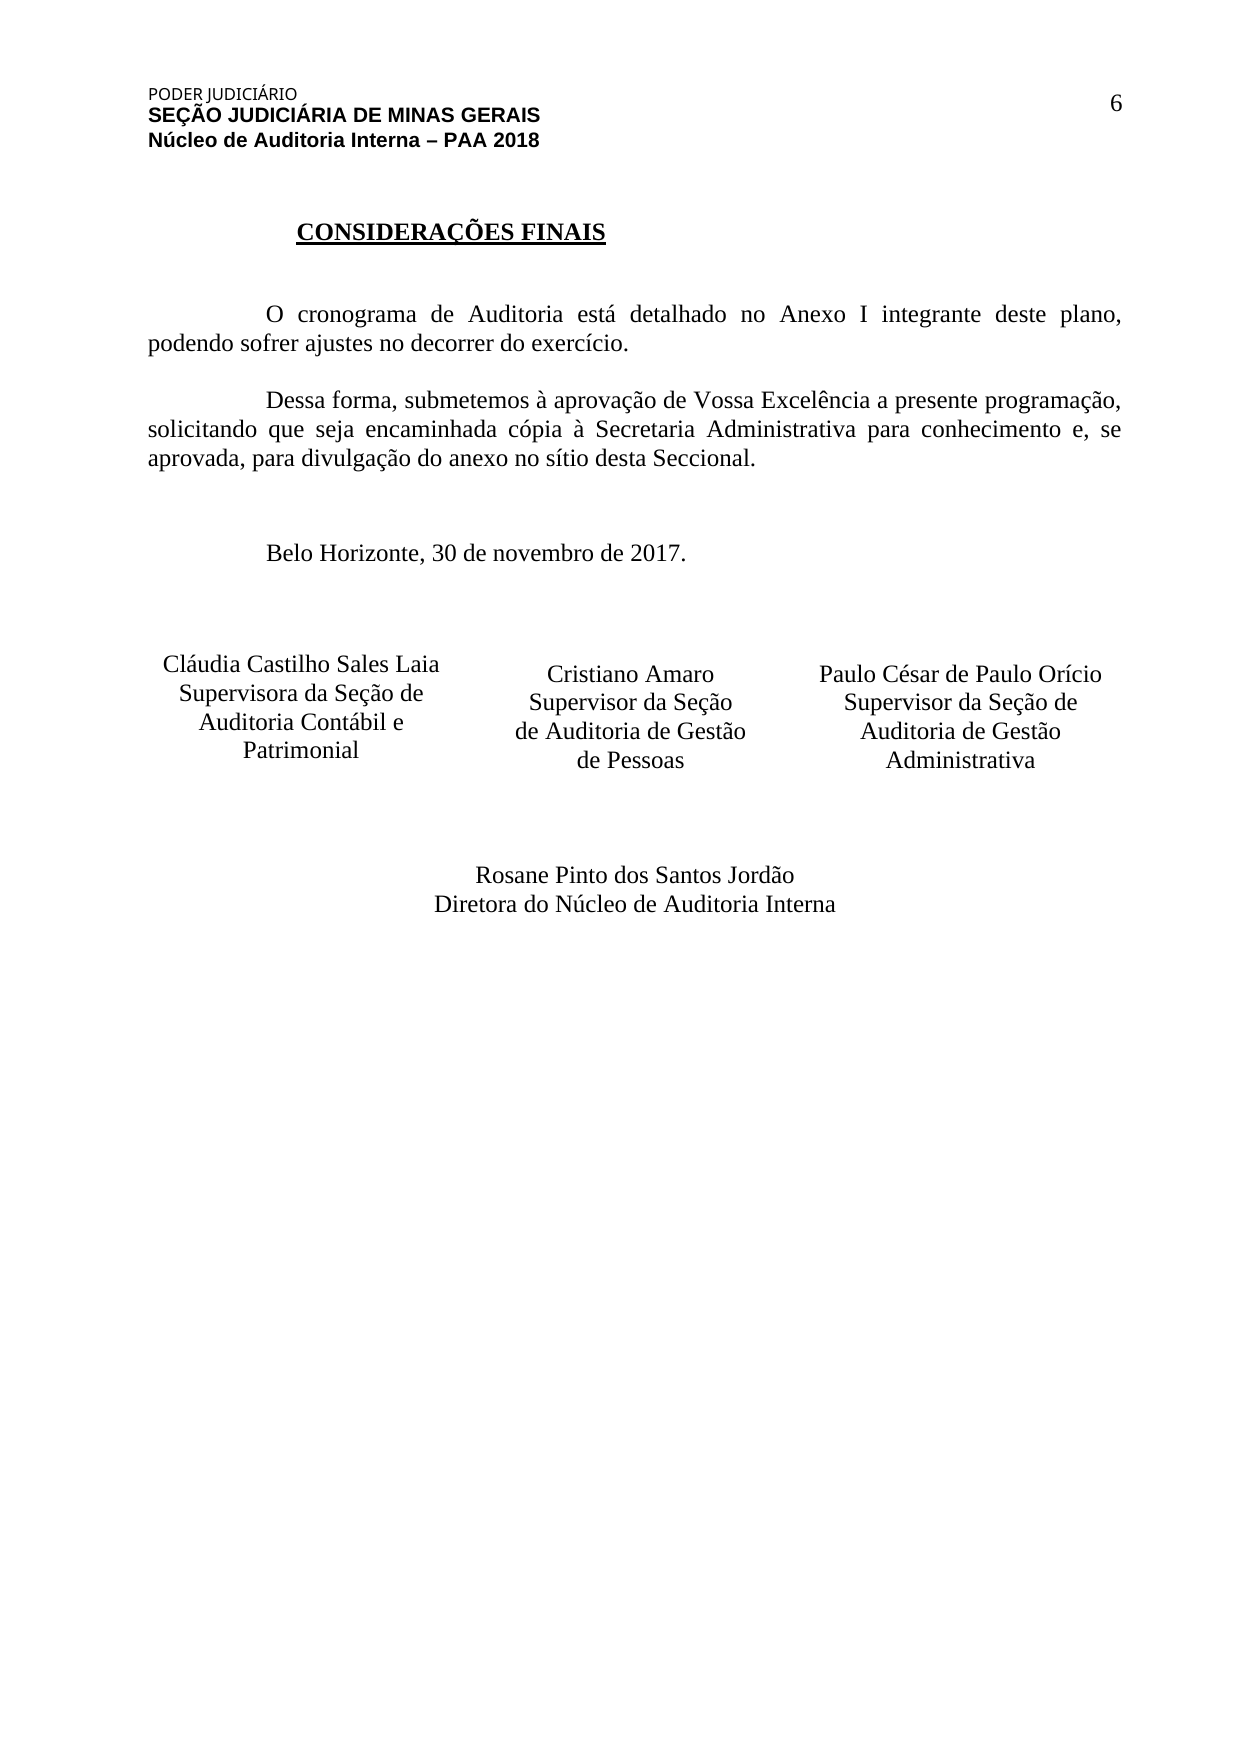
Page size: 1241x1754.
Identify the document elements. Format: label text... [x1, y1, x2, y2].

text Cláudia Castilho Sales Laia Supervisora da Seção de Auditoria Contábil e Patrimonial [162, 649, 439, 764]
text Dessa forma, submetemos à aprovação de Vossa Excelência a presente programação, solicitando que seja encaminhada cópia à Secretaria Administrativa para conhecimento e, se aprovada, para divulgação do anexo no sítio desta Seccional. [148, 385, 1122, 471]
text Cristiano Amaro Supervisor da Seção de Auditoria de Gestão de Pessoas [513, 659, 747, 774]
text Rosane Pinto dos Santos Jordão Diretora do Núcleo de Auditoria Interna [434, 860, 875, 918]
text Belo Horizonte, 30 de novembro de 2017. [266, 538, 1136, 566]
subtitle CONSIDERAÇÕES FINAIS [296, 217, 1136, 246]
text Paulo César de Paulo Orício Supervisor da Seção de Auditoria de Gestão Administrativa [818, 659, 1102, 774]
text O cronograma de Auditoria está detalhado no Anexo I integrante deste plano, podendo sofrer ajustes no decorrer do exercício. [148, 299, 1122, 356]
